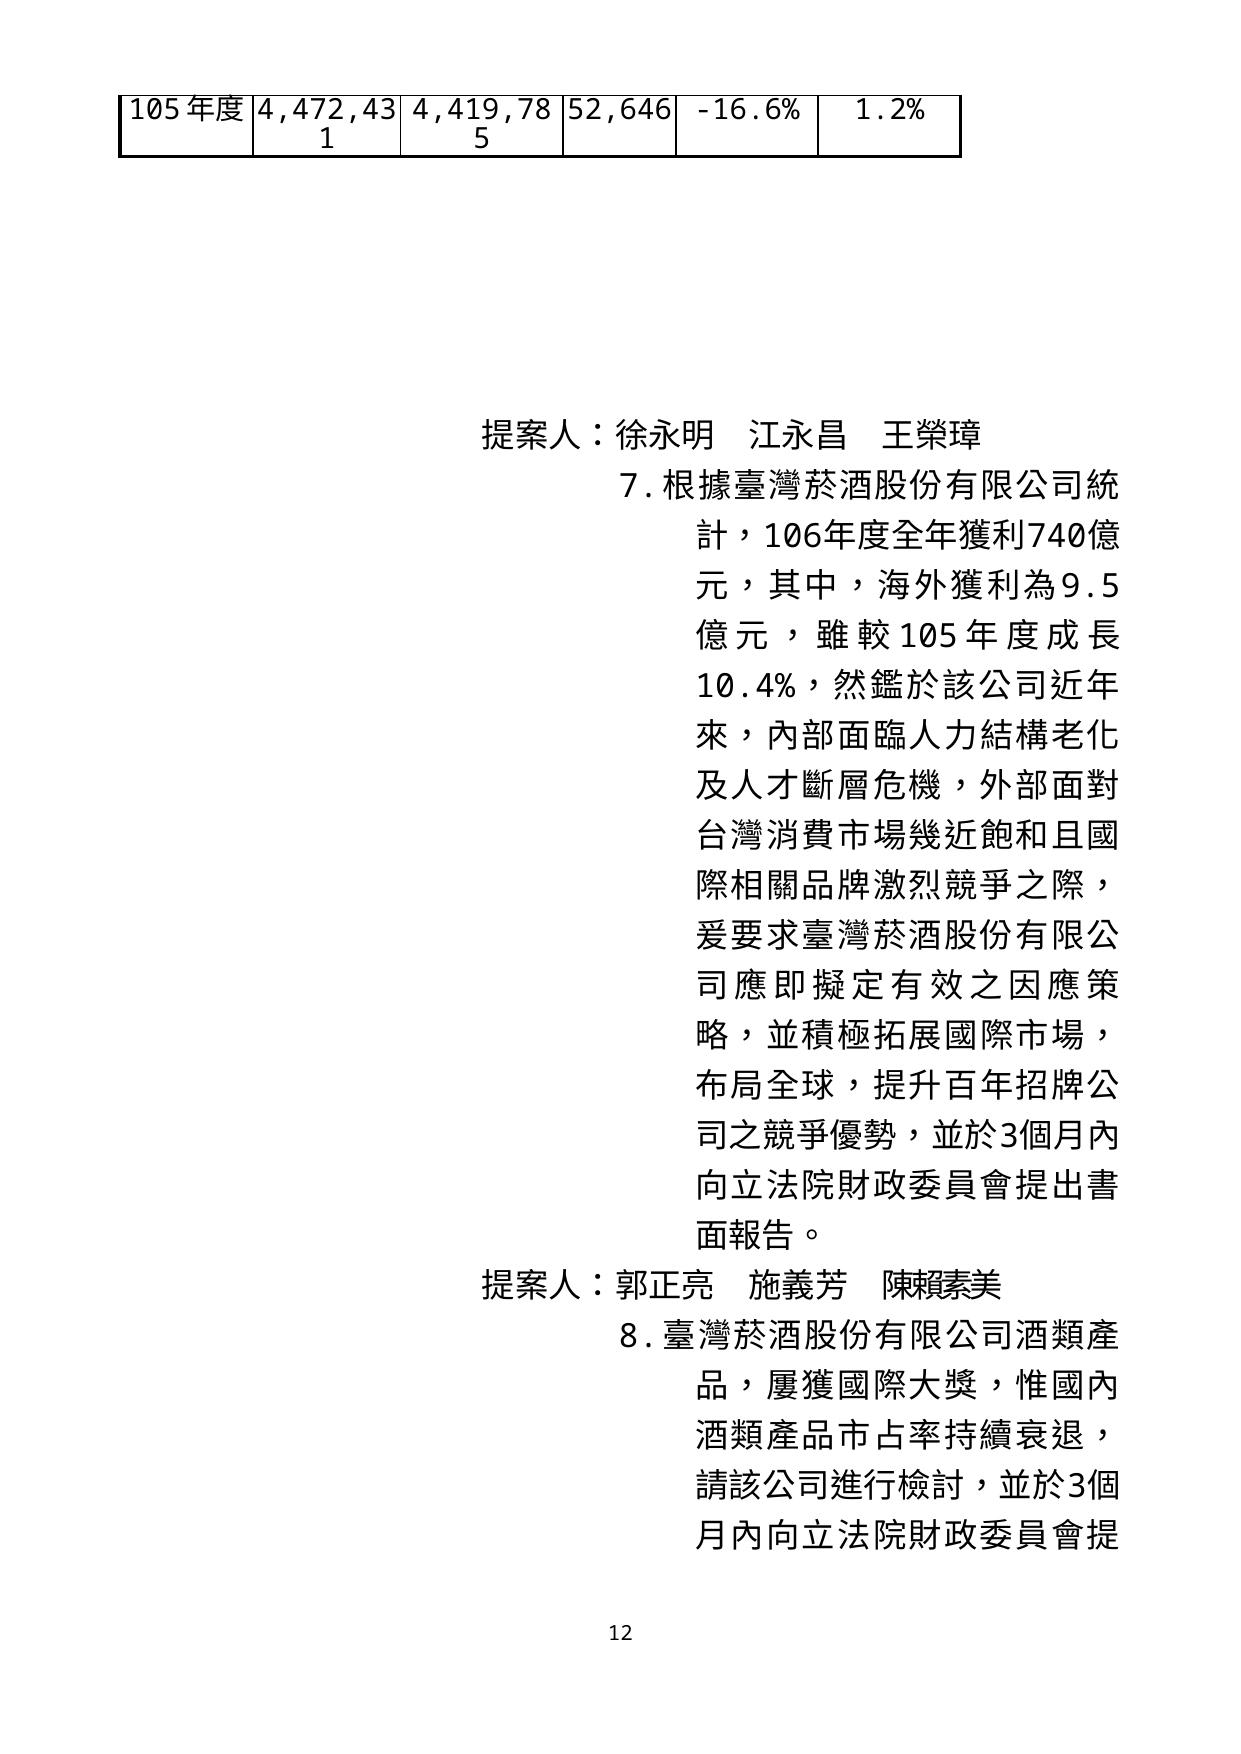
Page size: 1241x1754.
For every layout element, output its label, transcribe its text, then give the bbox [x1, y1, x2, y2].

table_cell 4,472,431 [254, 96, 400, 154]
text 提案人：郭正亮 施義芳 陳賴素美 [482, 1258, 1120, 1308]
table_cell 52,646 [564, 96, 675, 154]
text 提案人：徐永明 江永昌 王榮璋 [482, 408, 1120, 458]
table_cell 105年度 [122, 96, 252, 154]
table_cell 4,419,785 [401, 96, 562, 154]
table_cell -16.6% [677, 96, 817, 154]
table_cell 1.2% [819, 96, 959, 154]
list 根據臺灣菸酒股份有限公司統計，106年度全年獲利740億元，其中，海外獲利為9.5億元，雖較105年度成長10.4%，然鑑於該公司近年來，內部面臨人力結構老化及人才斷層危機，外部面對台灣消費市場幾近飽和且國際相關品牌激烈競爭之際，爰要求臺灣菸酒股份有限公司應即擬定有效之因應策略，並積極拓展國際市場，布局全球，提升百年招牌公司之競爭優勢，並於3個月內向立法院財政委員會提出書面報告。 [618, 458, 1120, 1258]
list 臺灣菸酒股份有限公司酒類產品，屢獲國際大獎，惟國內酒類產品市占率持續衰退，請該公司進行檢討，並於3個月內向立法院財政委員會提 [618, 1308, 1120, 1558]
